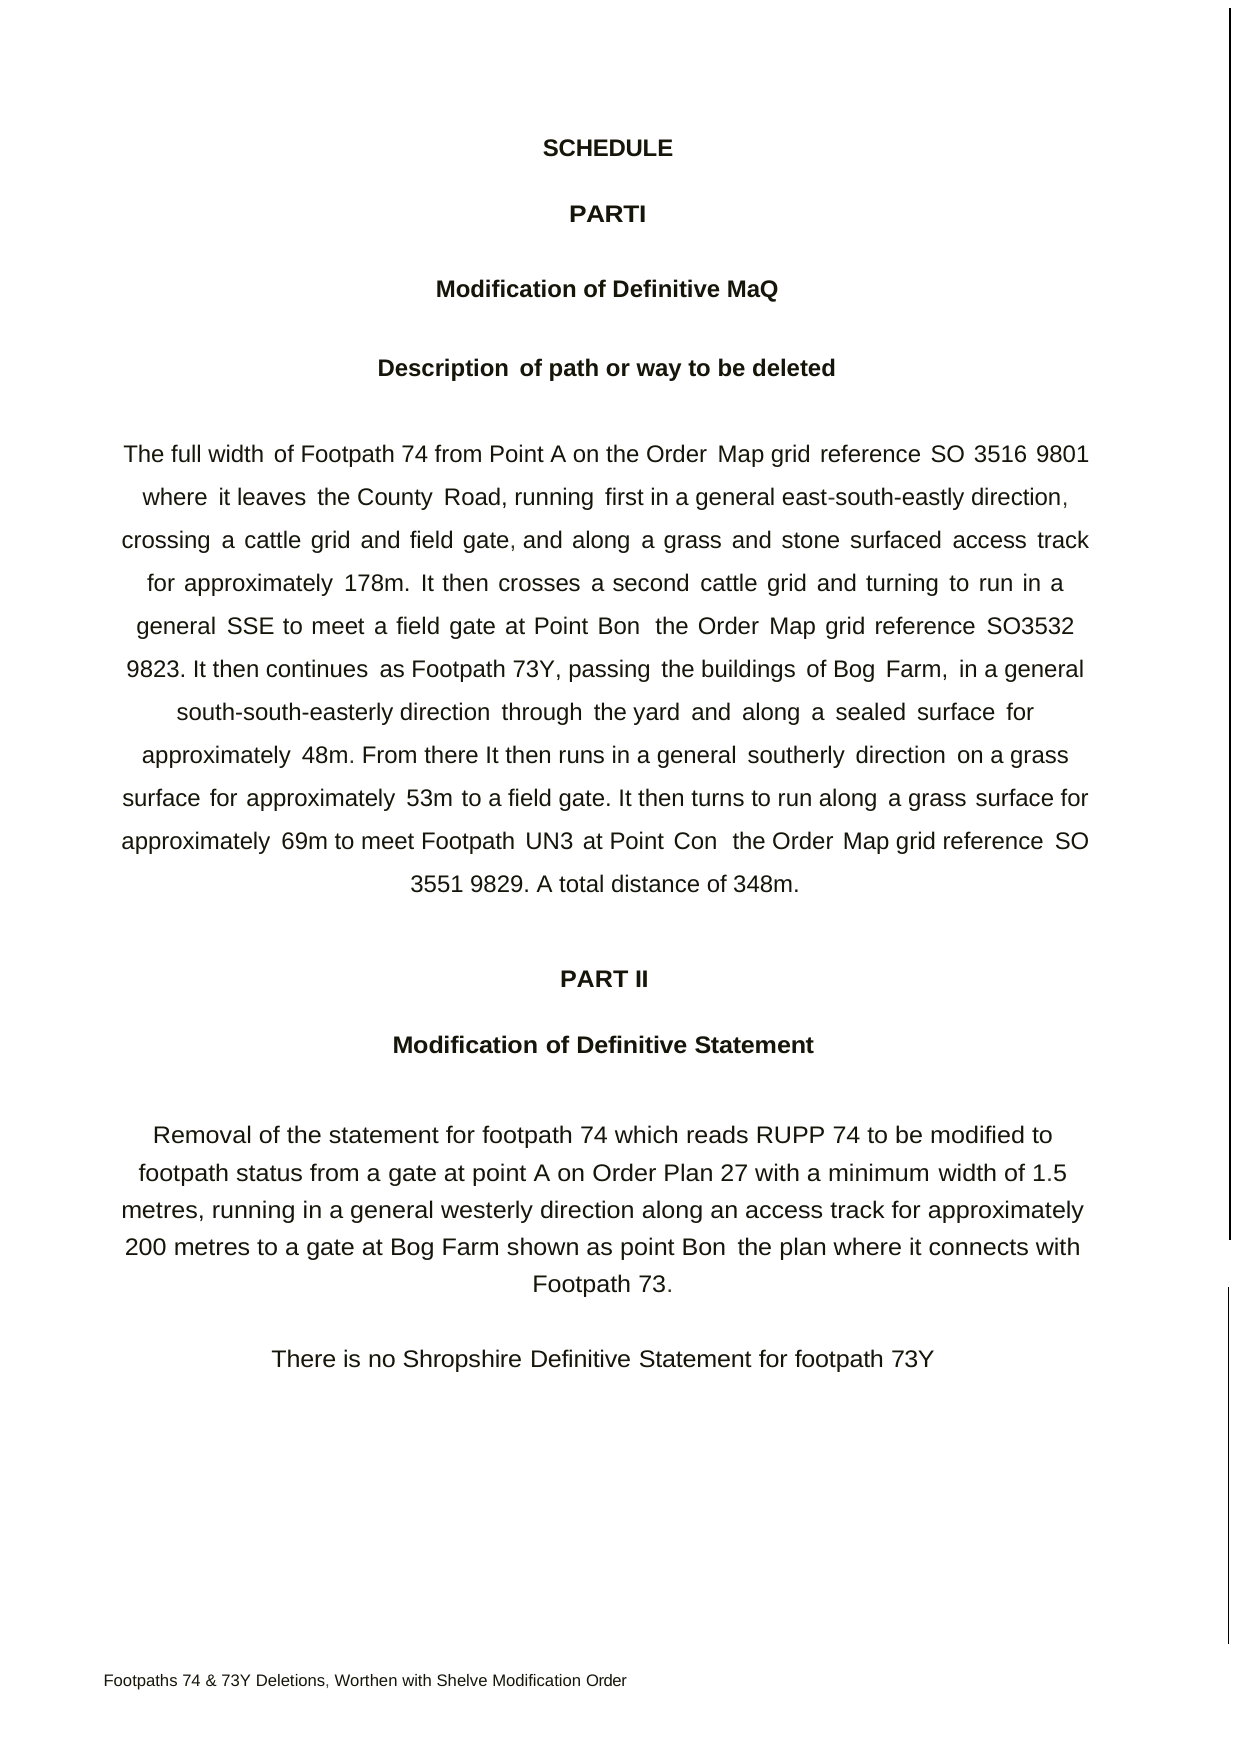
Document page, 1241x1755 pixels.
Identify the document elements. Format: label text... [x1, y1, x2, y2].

text The full width of Footpath 74 from Point A on the Order Map grid reference SO 3516 9801 where it leaves the County Road, running first in a general east-south-eastly direction, crossing a cattle grid and field gate, and along a grass and stone surfaced access track for approximately 178m. It then crosses a second cattle grid and turning to run in a general SSE to meet a field gate at Point Bon the Order Map grid reference SO3532 9823. It then continues as Footpath 73Y, passing the buildings of Bog Farm, in a general south-south-easterly direction through the yard and along a sealed surface for approximately 48m. From there It then runs in a general southerly direction on a grass surface for approximately 53m to a field gate. It then turns to run along a grass surface for approximately 69m to meet Footpath UN3 at Point Con the Order Map grid reference SO 3551 9829. A total distance of 348m. [111, 440, 1099, 898]
text Modification of Definitive Statement [87, 1031, 1119, 1059]
text PART II [87, 965, 1121, 992]
text Modification of Definitive MaQ Description of path or way to be deleted [371, 275, 842, 381]
text SCHEDULE PARTI [506, 133, 709, 227]
text There is no Shropshire Definitive Statement for footpath 73Y [87, 1345, 1119, 1373]
text Removal of the statement for footpath 74 which reads RUPP 74 to be modified to footpath status from a gate at point A on Order Plan 27 with a minimum width of 1.5 metres, running in a general westerly direction along an access track for approximately 200 metres to a gate at Bog Farm shown as point Bon the plan where it connects with Footpath 73. [105, 1121, 1100, 1298]
